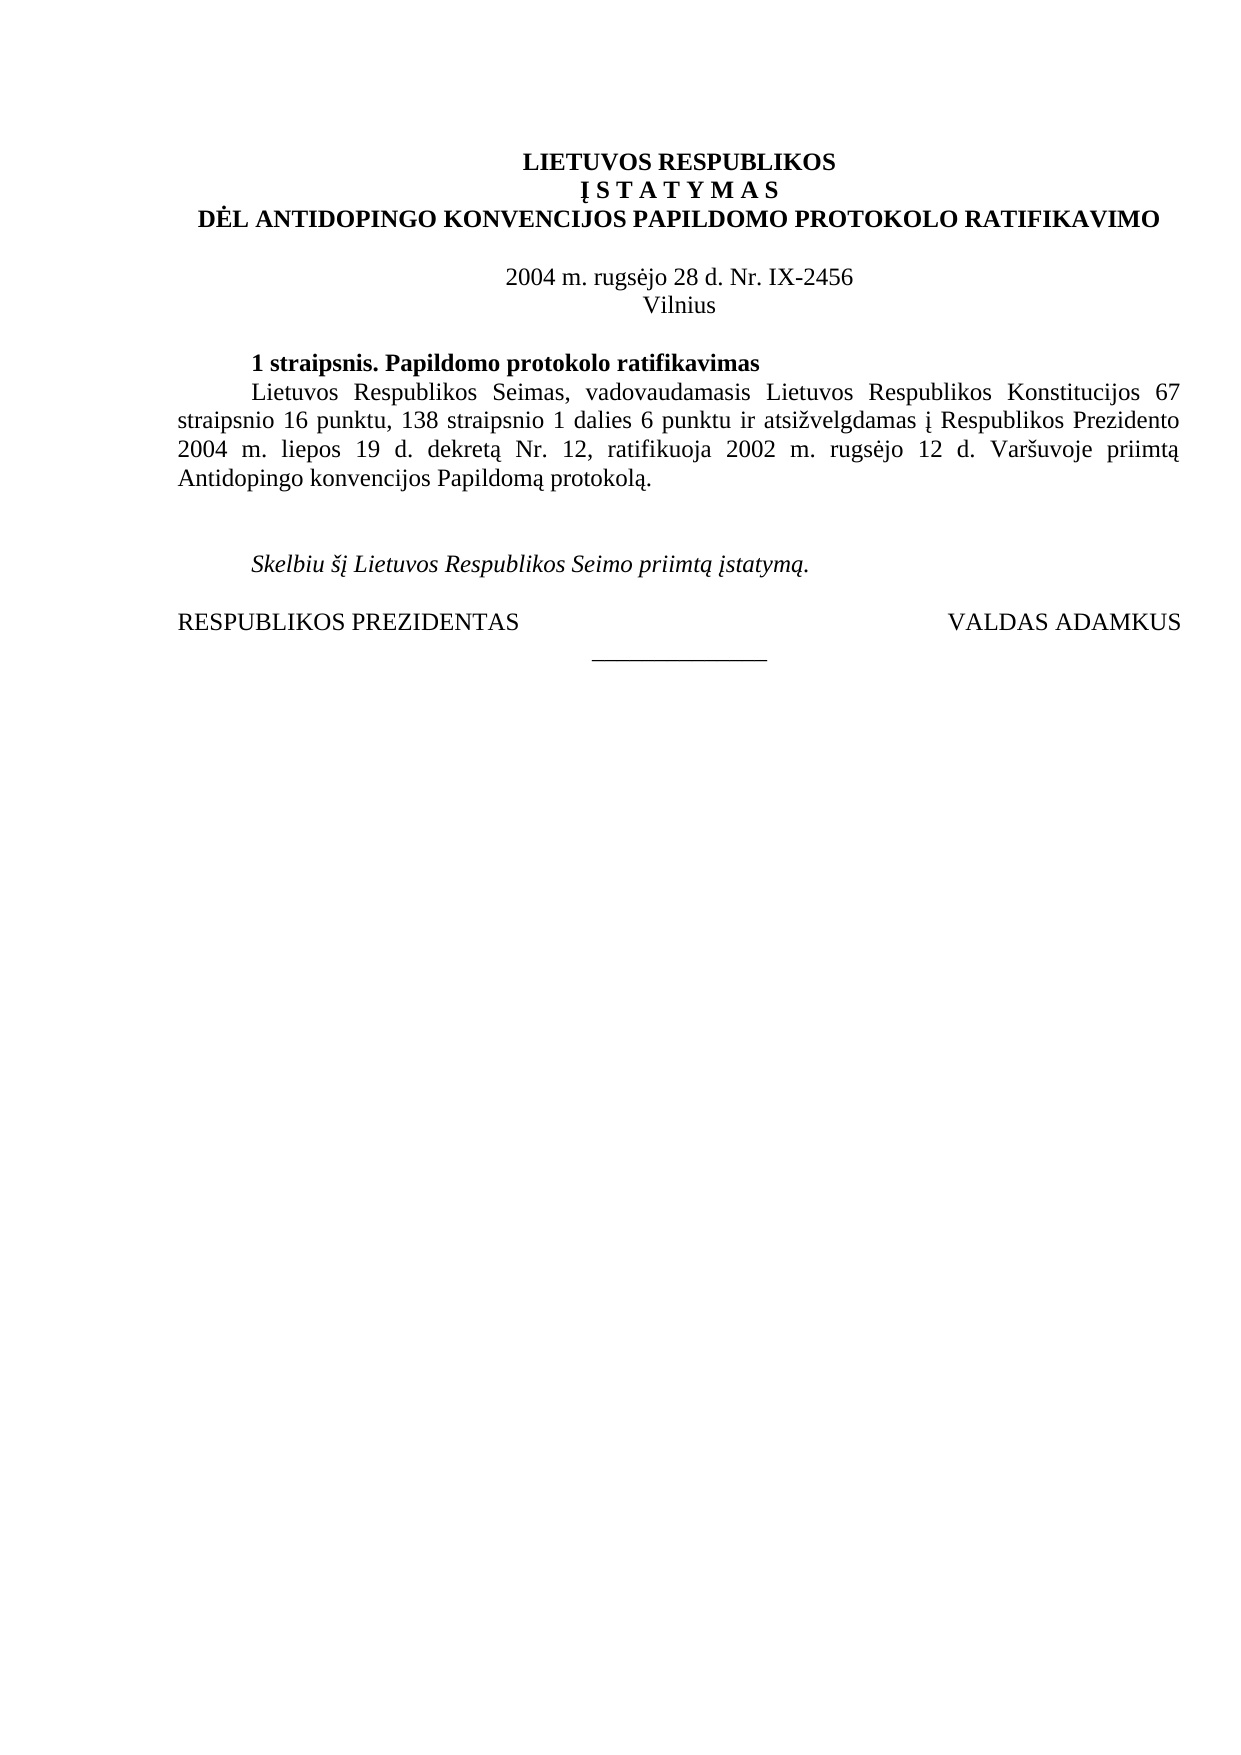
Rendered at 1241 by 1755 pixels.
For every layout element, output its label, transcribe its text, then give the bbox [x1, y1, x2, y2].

text Vilnius [177, 291, 1181, 319]
text DĖL ANTIDOPINGO KONVENCIJOS PAPILDOMO PROTOKOLO RATIFIKAVIMO [177, 204, 1181, 233]
text Skelbiu šį Lietuvos Respublikos Seimo priimtą įstatymą. [177, 549, 1181, 578]
text ______________ [177, 636, 1181, 664]
text LIETUVOS RESPUBLIKOS [177, 147, 1181, 176]
text Lietuvos Respublikos Seimas, vadovaudamasis Lietuvos Respublikos Konstitucijos 67 straipsnio 16 punktu, 138 straipsnio 1 dalies 6 punktu ir atsižvelgdamas į Respublikos Prezidento 2004 m. liepos 19 d. dekretą Nr. 12, ratifikuoja 2002 m. rugsėjo 12 d. Varšuvoje priimtą Antidopingo konvencijos Papildomą protokolą. [177, 377, 1181, 492]
text RESPUBLIKOS PREZIDENTAS VALDAS ADAMKUS [177, 607, 1181, 636]
text 2004 m. rugsėjo 28 d. Nr. IX-2456 [177, 262, 1181, 291]
text Į S T A T Y M A S [177, 176, 1181, 204]
text 1 straipsnis. Papildomo protokolo ratifikavimas [177, 348, 1181, 377]
